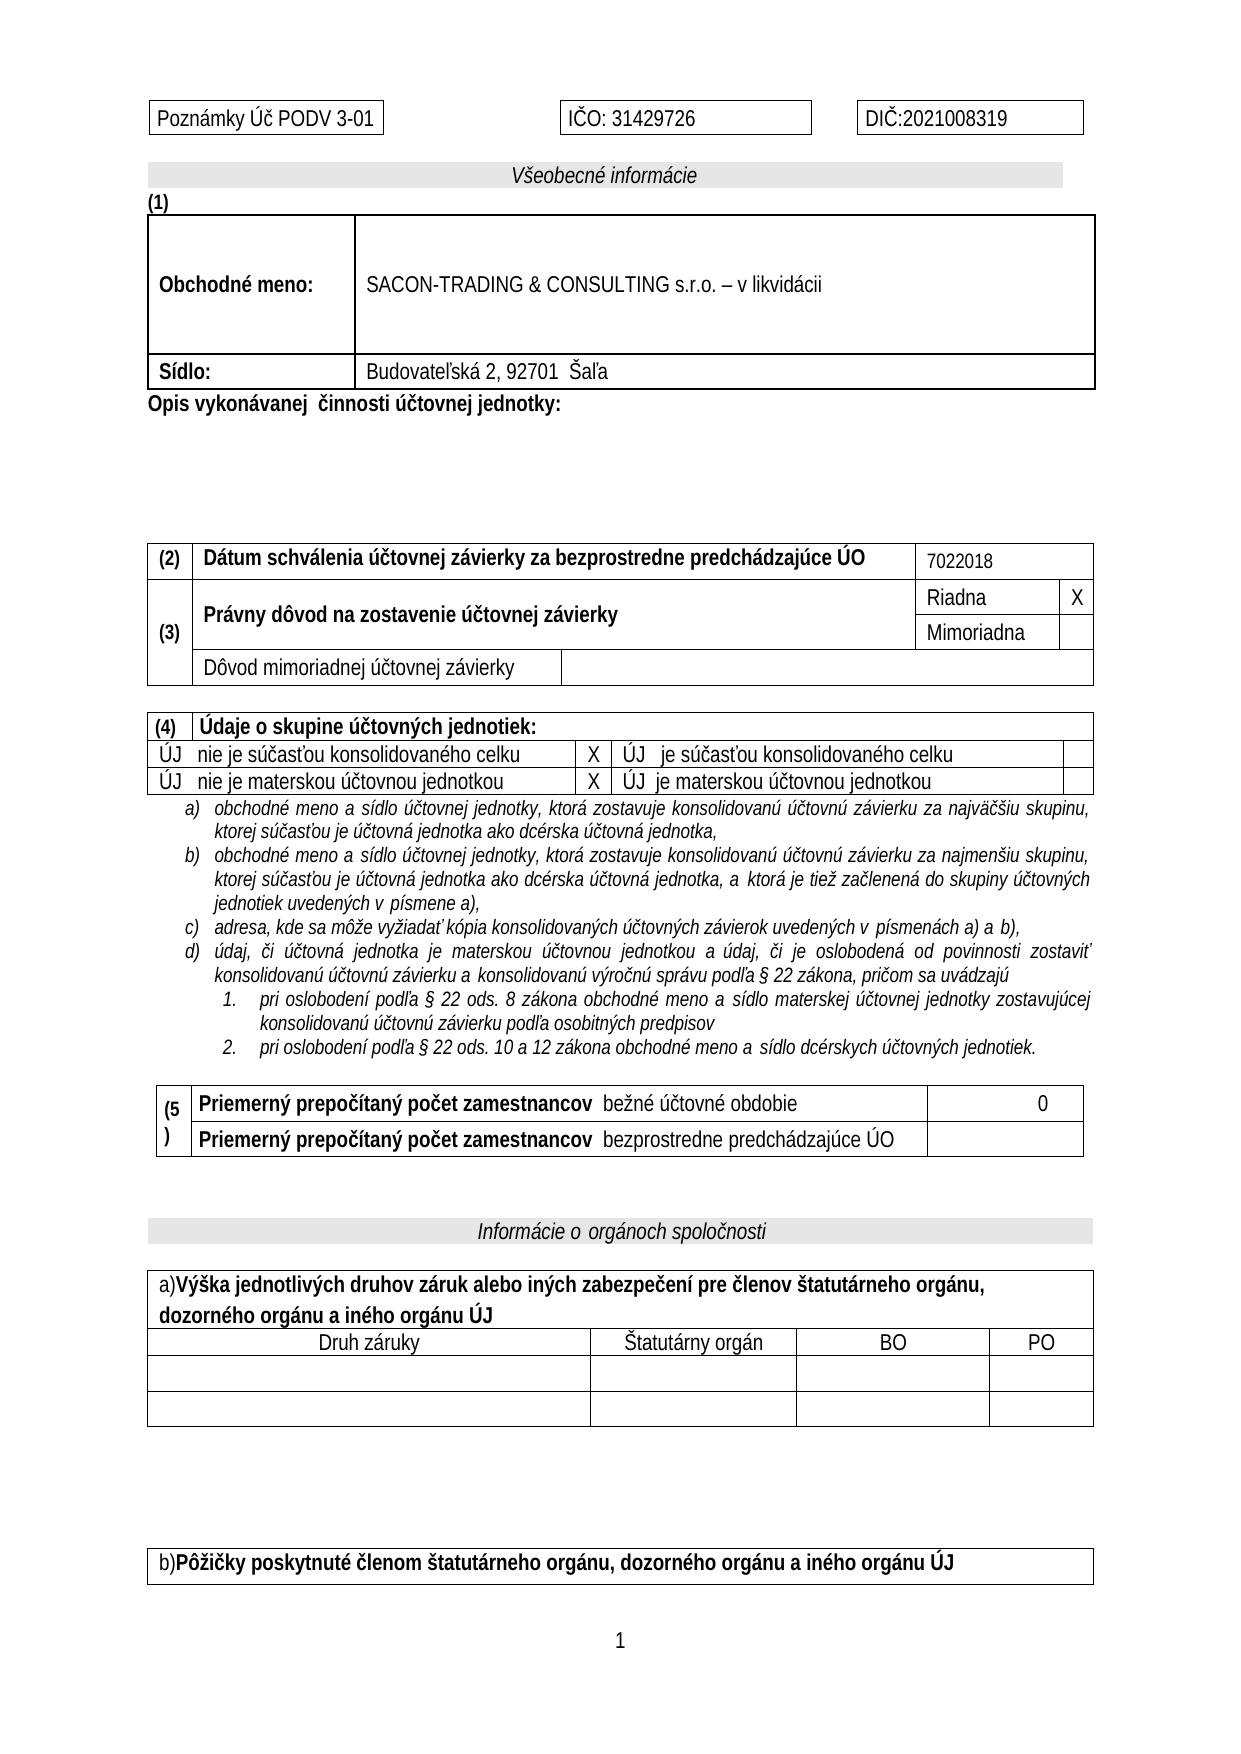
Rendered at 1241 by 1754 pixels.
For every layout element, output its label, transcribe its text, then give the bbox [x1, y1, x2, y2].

table_cell [562, 650, 1093, 685]
table_header Obchodné meno: [149, 216, 354, 352]
text Opis vykonávanej činnosti účtovnej jednotky: [148, 390, 1093, 416]
table_cell Sídlo: [149, 355, 354, 388]
text Všeobecné informácie [148, 162, 1063, 188]
table_cell [591, 1356, 796, 1391]
table_cell [1060, 615, 1093, 649]
table_cell [928, 1122, 1083, 1156]
subtitle obchodné meno a sídlo účtovnej jednotky, ktorá zostavuje konsolidovanú účtovnú závierku za najmenšiu skupinu, ktorej súčasťou je účtovná jednotka ako dcérska účtovná jednotka, a ktorá je tiež začlenená do skupiny účtovných jednotiek uvedených v písmene a), [185, 843, 1093, 915]
table_cell Právny dôvod na zostavenie účtovnej závierky [193, 580, 915, 649]
table_header 7022018 [916, 544, 1093, 578]
table_cell Mimoriadna [916, 615, 1059, 649]
table_cell [990, 1392, 1093, 1426]
table_header Údaje o skupine účtovných jednotiek: [193, 713, 1093, 739]
subtitle údaj, či účtovná jednotka je materskou účtovnou jednotkou a údaj, či je oslobodená od povinnosti zostaviť konsolidovanú účtovnú závierku a konsolidovanú výročnú správu podľa § 22 zákona, pričom sa uvádzajú [185, 939, 1093, 987]
table_cell Budovateľská 2, 92701 Šaľa [356, 355, 1094, 388]
table_cell ÚJ nie je materskou účtovnou jednotkou [148, 768, 575, 794]
subtitle adresa, kde sa môže vyžiadať kópia konsolidovaných účtovných závierok uvedených v písmenách a) a b), [185, 915, 1093, 939]
table_header Priemerný prepočítaný počet zamestnancov bežné účtovné obdobie [192, 1086, 927, 1121]
table_header [148, 713, 192, 739]
table_cell X [1060, 580, 1093, 614]
list pri oslobodení podľa § 22 ods. 10 a 12 zákona obchodné meno a sídlo dcérskych účtovných jednotiek. [223, 1035, 1093, 1059]
table_cell [148, 1392, 590, 1426]
table_cell ÚJ je materskou účtovnou jednotkou [612, 768, 1063, 794]
table_cell [148, 580, 192, 685]
table_header [157, 1086, 191, 1156]
table_cell [148, 1356, 590, 1391]
table_header b)Pôžičky poskytnuté členom štatutárneho orgánu, dozorného orgánu a iného orgánu ÚJ [148, 1549, 1093, 1583]
table_cell Druh záruky [148, 1329, 590, 1355]
table_cell [1064, 768, 1093, 794]
table_header Dátum schválenia účtovnej závierky za bezprostredne predchádzajúce ÚO [193, 544, 915, 578]
table_cell Dôvod mimoriadnej účtovnej závierky [193, 650, 561, 685]
table_cell [797, 1356, 989, 1391]
table_cell X [576, 741, 611, 767]
table_cell [591, 1392, 796, 1426]
subtitle obchodné meno a sídlo účtovnej jednotky, ktorá zostavuje konsolidovanú účtovnú závierku za najväčšiu skupinu, ktorej súčasťou je účtovná jednotka ako dcérska účtovná jednotka, [185, 795, 1093, 843]
table_cell Štatutárny orgán [591, 1329, 796, 1355]
table_cell ÚJ je súčasťou konsolidovaného celku [612, 741, 1063, 767]
table_header [148, 544, 192, 578]
table_cell BO [797, 1329, 989, 1355]
table_cell [797, 1392, 989, 1426]
table_cell ÚJ nie je súčasťou konsolidovaného celku [148, 741, 575, 767]
table_cell [990, 1356, 1093, 1391]
text Informácie o orgánoch spoločnosti [148, 1218, 1093, 1244]
table_cell PO [990, 1329, 1093, 1355]
table_header a)Výška jednotlivých druhov záruk alebo iných zabezpečení pre členov štatutárneho orgánu, dozorného orgánu a iného orgánu ÚJ [148, 1271, 1093, 1328]
table_cell Riadna [916, 580, 1059, 614]
table_cell [1064, 741, 1093, 767]
table_cell X [576, 768, 611, 794]
table_cell Priemerný prepočítaný počet zamestnancov bezprostredne predchádzajúce ÚO [192, 1122, 927, 1156]
table_header SACON-TRADING & CONSULTING s.r.o. – v likvidácii [356, 216, 1094, 352]
list pri oslobodení podľa § 22 ods. 8 zákona obchodné meno a sídlo materskej účtovnej jednotky zostavujúcej konsolidovanú účtovnú závierku podľa osobitných predpisov [223, 987, 1093, 1035]
table_header 0 [928, 1086, 1083, 1121]
